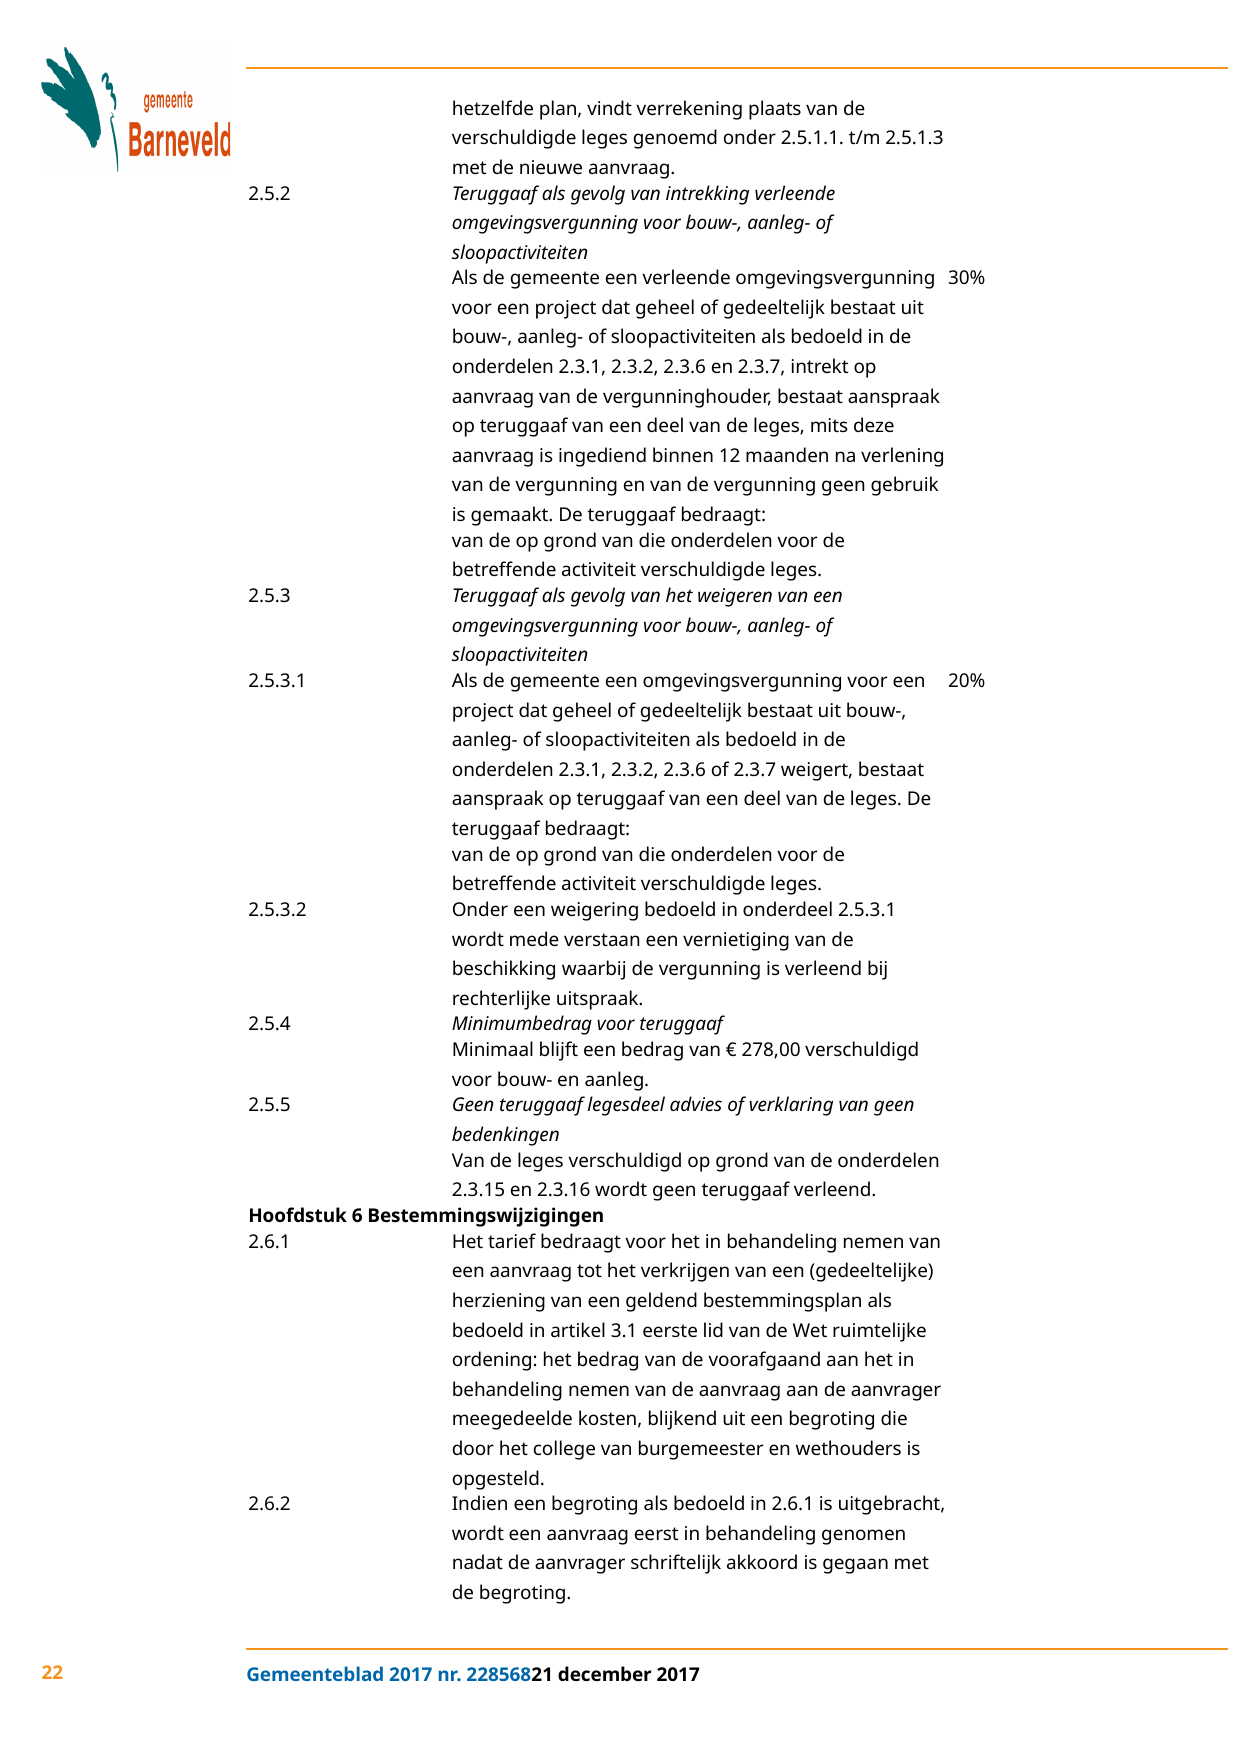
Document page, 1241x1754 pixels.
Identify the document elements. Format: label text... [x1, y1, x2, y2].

table_cell [948, 1490, 1152, 1605]
table_cell Minimumbedrag voor teruggaaf [452, 1011, 948, 1036]
table_cell 2.5.3 [248, 582, 452, 667]
table_cell 2.5.2 [248, 180, 452, 264]
table_cell van de op grond van die onderdelen voor de betreffende activiteit verschuldigde leges. [452, 527, 948, 582]
picture [41, 47, 231, 172]
table_cell 2.5.5 [248, 1092, 452, 1147]
table_cell Als de gemeente een verleende omgevingsvergunning voor een project dat geheel of gedeeltelijk bestaat uit bouw-, aanleg- of sloopactiviteiten als bedoeld in de onderdelen 2.3.1, 2.3.2, 2.3.6 en 2.3.7, intrekt op aanvraag van de vergunninghouder, bestaat aanspraak op teruggaaf van een deel van de leges, mits deze aanvraag is ingediend binnen 12 maanden na verlening van de vergunning en van de vergunning geen gebruik is gemaakt. De teruggaaf bedraagt: [452, 265, 948, 527]
table_cell van de op grond van die onderdelen voor de betreffende activiteit verschuldigde leges. [452, 841, 948, 896]
table_cell [948, 1147, 1152, 1202]
table_cell [248, 527, 452, 582]
table_cell hetzelfde plan, vindt verrekening plaats van de verschuldigde leges genoemd onder 2.5.1.1. t/m 2.5.1.3 met de nieuwe aanvraag. [452, 95, 948, 180]
table_cell [948, 896, 1152, 1011]
table_cell Geen teruggaaf legesdeel advies of verklaring van geen bedenkingen [452, 1092, 948, 1147]
table_cell [948, 180, 1152, 264]
table_cell 2.5.3.1 [248, 667, 452, 841]
table_cell [248, 95, 452, 180]
table_cell [948, 1036, 1152, 1092]
table_cell [248, 1147, 452, 1202]
table_cell [948, 527, 1152, 582]
table_cell Onder een weigering bedoeld in onderdeel 2.5.3.1 wordt mede verstaan een vernietiging van de beschikking waarbij de vergunning is verleend bij rechterlijke uitspraak. [452, 896, 948, 1011]
table_cell 2.5.3.2 [248, 896, 452, 1011]
table_cell 20% [948, 667, 1152, 841]
table_cell Als de gemeente een omgevingsvergunning voor een project dat geheel of gedeeltelijk bestaat uit bouw-, aanleg- of sloopactiviteiten als bedoeld in de onderdelen 2.3.1, 2.3.2, 2.3.6 of 2.3.7 weigert, bestaat aanspraak op teruggaaf van een deel van de leges. De teruggaaf bedraagt: [452, 667, 948, 841]
table_cell Hoofdstuk 6 Bestemmingswijzigingen [248, 1202, 1152, 1228]
table_cell Teruggaaf als gevolg van het weigeren van een omgevingsvergunning voor bouw-, aanleg- of sloopactiviteiten [452, 582, 948, 667]
table_cell [948, 582, 1152, 667]
table_cell Minimaal blijft een bedrag van € 278,00 verschuldigd voor bouw- en aanleg. [452, 1036, 948, 1092]
table_cell [948, 1011, 1152, 1036]
table_cell [248, 1036, 452, 1092]
table_cell Indien een begroting als bedoeld in 2.6.1 is uitgebracht, wordt een aanvraag eerst in behandeling genomen nadat de aanvrager schriftelijk akkoord is gegaan met de begroting. [452, 1490, 948, 1605]
table_cell 2.6.1 [248, 1228, 452, 1490]
table_cell Teruggaaf als gevolg van intrekking verleende omgevingsvergunning voor bouw-, aanleg- of sloopactiviteiten [452, 180, 948, 264]
table_cell [948, 95, 1152, 180]
table_cell 30% [948, 265, 1152, 527]
table_cell 2.6.2 [248, 1490, 452, 1605]
table_cell 2.5.4 [248, 1011, 452, 1036]
table_cell [948, 1228, 1152, 1490]
table_cell [248, 841, 452, 896]
table_cell [948, 841, 1152, 896]
table_cell [248, 265, 452, 527]
table_cell [948, 1092, 1152, 1147]
table_cell Van de leges verschuldigd op grond van de onderdelen 2.3.15 en 2.3.16 wordt geen teruggaaf verleend. [452, 1147, 948, 1202]
table_cell Het tarief bedraagt voor het in behandeling nemen van een aanvraag tot het verkrijgen van een (gedeeltelijke) herziening van een geldend bestemmingsplan als bedoeld in artikel 3.1 eerste lid van de Wet ruimtelijke ordening: het bedrag van de voorafgaand aan het in behandeling nemen van de aanvraag aan de aanvrager meegedeelde kosten, blijkend uit een begroting die door het college van burgemeester en wethouders is opgesteld. [452, 1228, 948, 1490]
